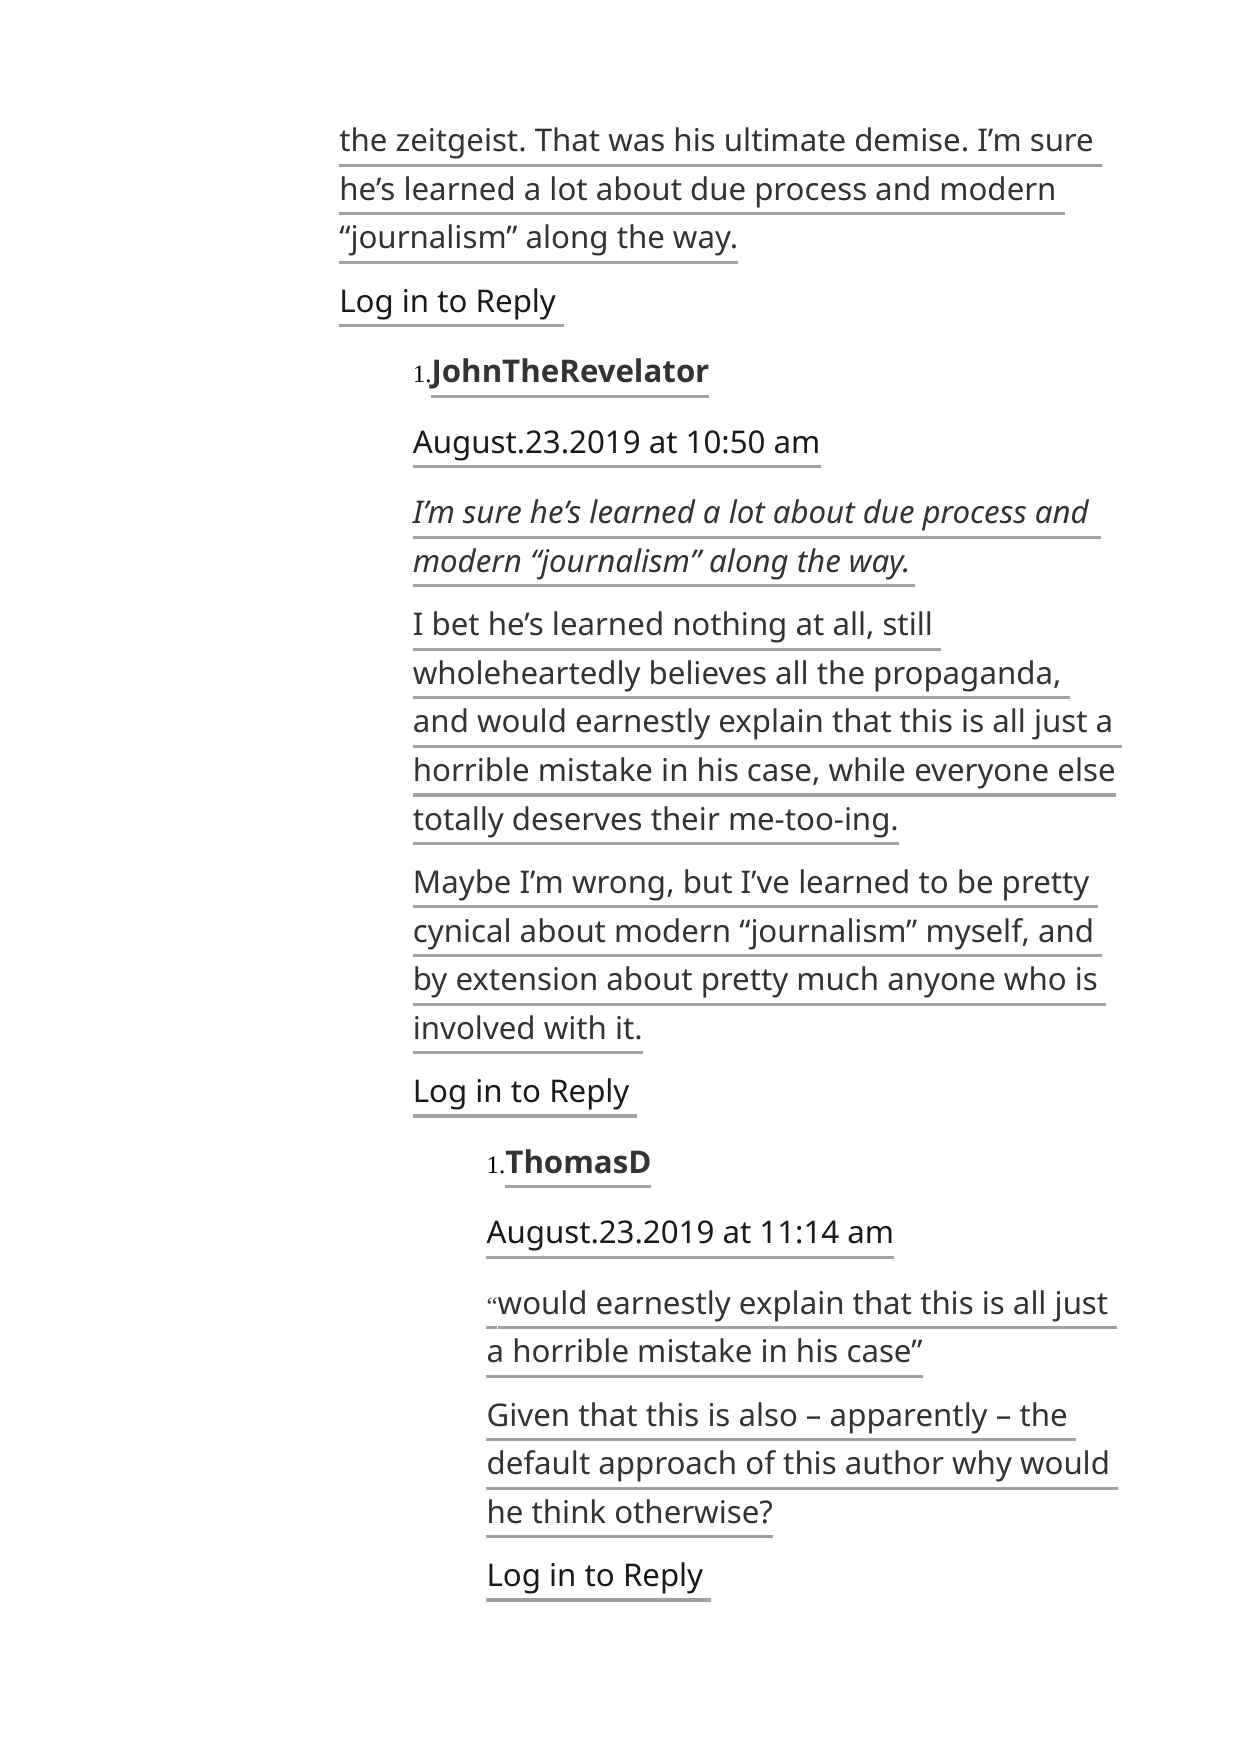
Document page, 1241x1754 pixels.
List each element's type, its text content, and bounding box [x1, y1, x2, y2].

list Given that this is also – apparently – the default approach of this author why would he think otherwise? [118, 1392, 1122, 1538]
list Log in to Reply [118, 1553, 1122, 1602]
list “would earnestly explain that this is all just a horrible mistake in his case” [118, 1281, 1122, 1378]
list Log in to Reply [118, 1069, 1122, 1118]
list Maybe I’m wrong, but I’ve learned to be pretty cynical about modern “journalism” myself, and by extension about pretty much anyone who is involved with it. [118, 860, 1122, 1054]
list I’m sure he’s learned a lot about due process and modern “journalism” along the way. [118, 490, 1122, 587]
list JohnTheRevelator [118, 349, 1122, 398]
list August.23.2019 at 10:50 am [118, 420, 1122, 468]
list the zeitgeist. That was his ultimate demise. I’m sure he’s learned a lot about due process and modern “journalism” along the way. [118, 118, 1122, 264]
list I bet he’s learned nothing at all, still wholeheartedly believes all the propaganda, and would earnestly explain that this is all just a horrible mistake in his case, while everyone else totally deserves their me-too-ing. [118, 602, 1122, 845]
list August.23.2019 at 11:14 am [118, 1210, 1122, 1259]
list ThomasD [118, 1139, 1122, 1188]
list Log in to Reply [118, 279, 1122, 327]
